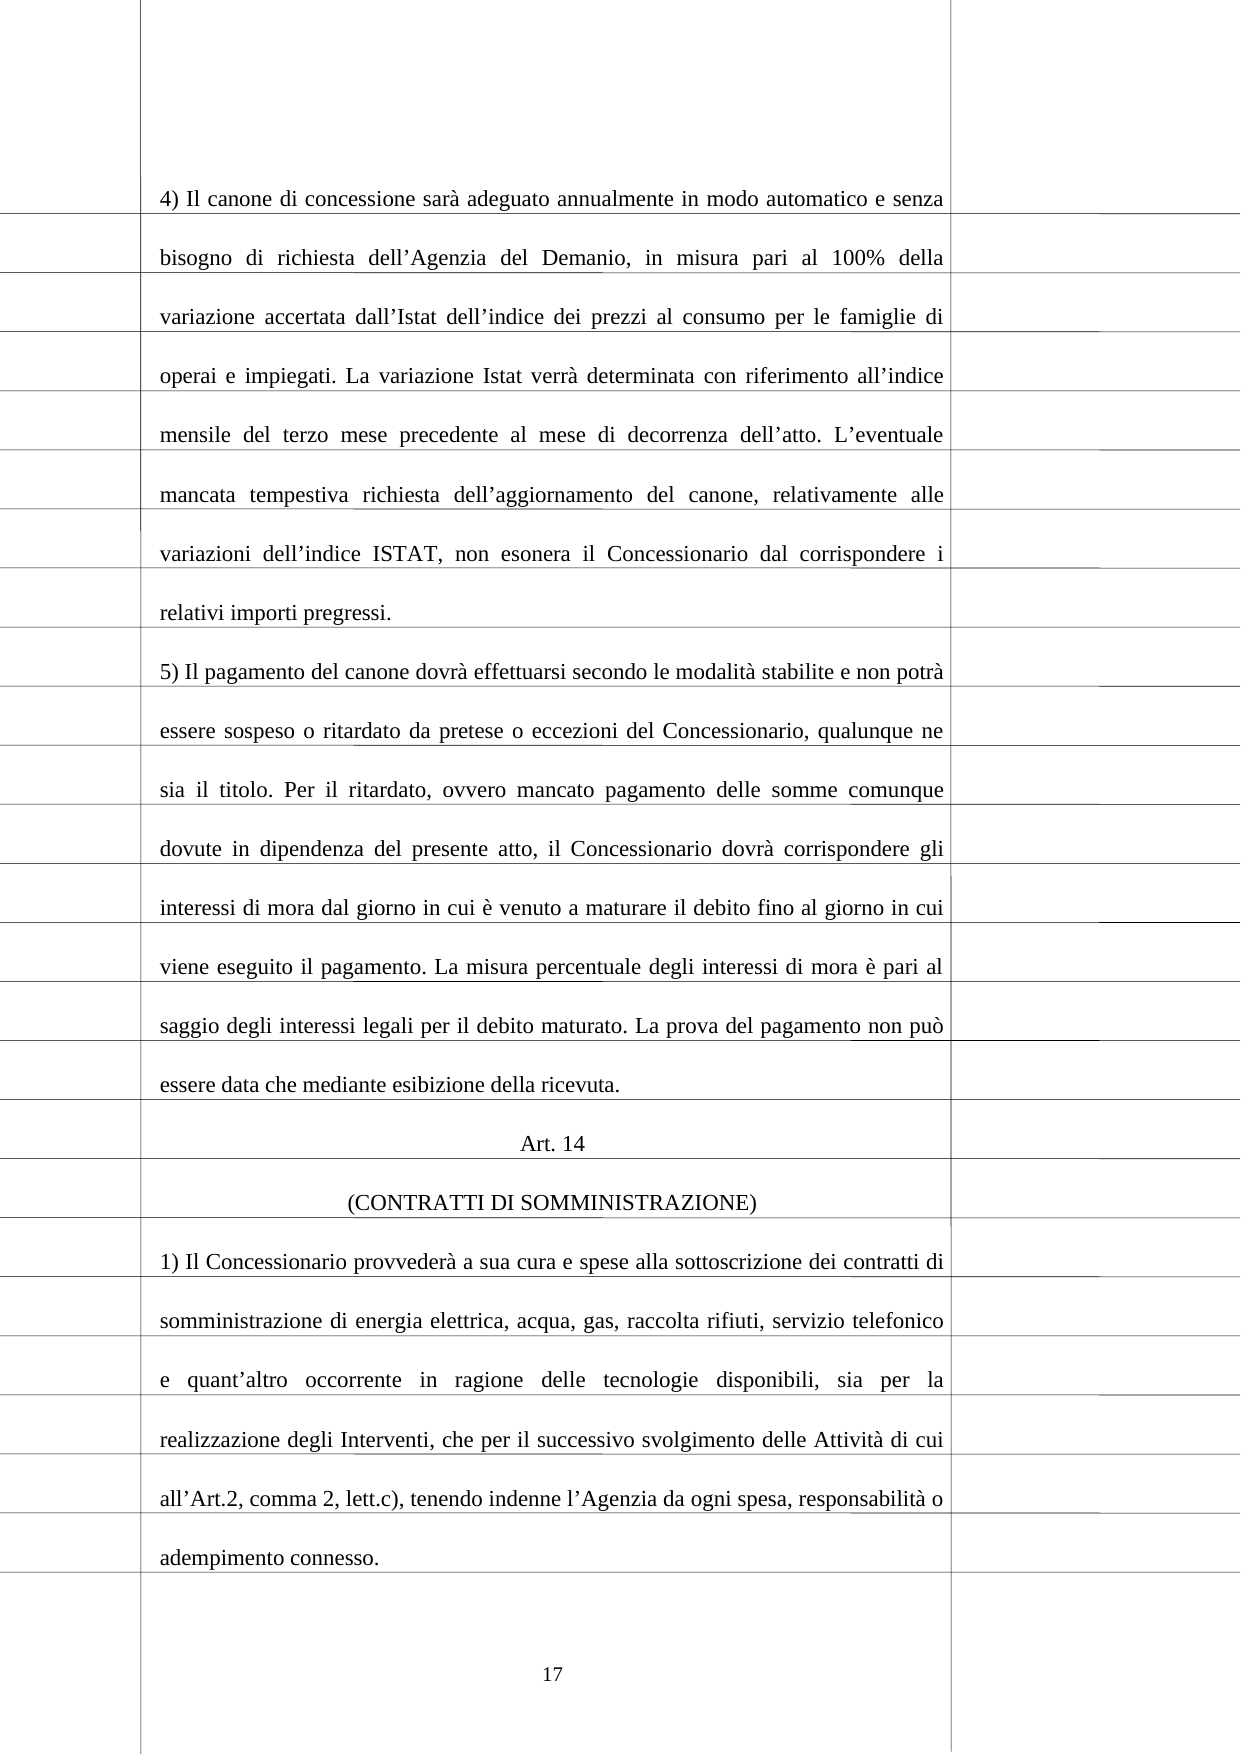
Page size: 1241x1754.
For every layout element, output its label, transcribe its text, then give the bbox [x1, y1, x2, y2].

text viene eseguito il pagamento. La misura percentuale degli interessi di mora è pari al [159, 923, 945, 981]
text adempimento connesso. [159, 1514, 945, 1571]
text essere data che mediante esibizione della ricevuta. [159, 1041, 945, 1099]
text 4) Il canone di concessione sarà adeguato annualmente in modo automatico e senza [159, 159, 945, 213]
text variazione accertata dall’Istat dell’indice dei prezzi al consumo per le famiglie di [159, 273, 945, 331]
text bisogno di richiesta dell’Agenzia del Demanio, in misura pari al 100% della [159, 214, 945, 272]
text e quant’altro occorrente in ragione delle tecnologie disponibili, sia per la [159, 1337, 945, 1394]
text somministrazione di energia elettrica, acqua, gas, raccolta rifiuti, servizio telefonico [159, 1277, 945, 1335]
text mensile del terzo mese precedente al mese di decorrenza dell’atto. L’eventuale [159, 392, 945, 449]
text relativi importi pregressi. [159, 569, 945, 626]
text variazioni dell’indice ISTAT, non esonera il Concessionario dal corrispondere i [159, 510, 945, 567]
text mancata tempestiva richiesta dell’aggiornamento del canone, relativamente alle [159, 451, 945, 508]
text 1) Il Concessionario provvederà a sua cura e spese alla sottoscrizione dei contratti di [159, 1223, 945, 1276]
text [159, 1218, 945, 1223]
text operai e impiegati. La variazione Istat verrà determinata con riferimento all’indice [159, 332, 945, 390]
text essere sospeso o ritardato da pretese o eccezioni del Concessionario, qualunque ne [159, 687, 945, 745]
text interessi di mora dal giorno in cui è venuto a maturare il debito fino al giorno in cui [159, 864, 945, 922]
text all’Art.2, comma 2, lett.c), tenendo indenne l’Agenzia da ogni spesa, responsabilità o [159, 1455, 945, 1512]
text saggio degli interessi legali per il debito maturato. La prova del pagamento non può [159, 982, 945, 1040]
text 5) Il pagamento del canone dovrà effettuarsi secondo le modalità stabilite e non potrà [159, 632, 945, 685]
text [159, 1159, 945, 1163]
text dovute in dipendenza del presente atto, il Concessionario dovrà corrispondere gli [159, 805, 945, 863]
text sia il titolo. Per il ritardato, ovvero mancato pagamento delle somme comunque [159, 746, 945, 803]
text (CONTRATTI DI SOMMINISTRAZIONE) [159, 1163, 945, 1217]
text realizzazione degli Interventi, che per il successivo svolgimento delle Attività di cui [159, 1396, 945, 1453]
text Art. 14 [159, 1104, 945, 1158]
